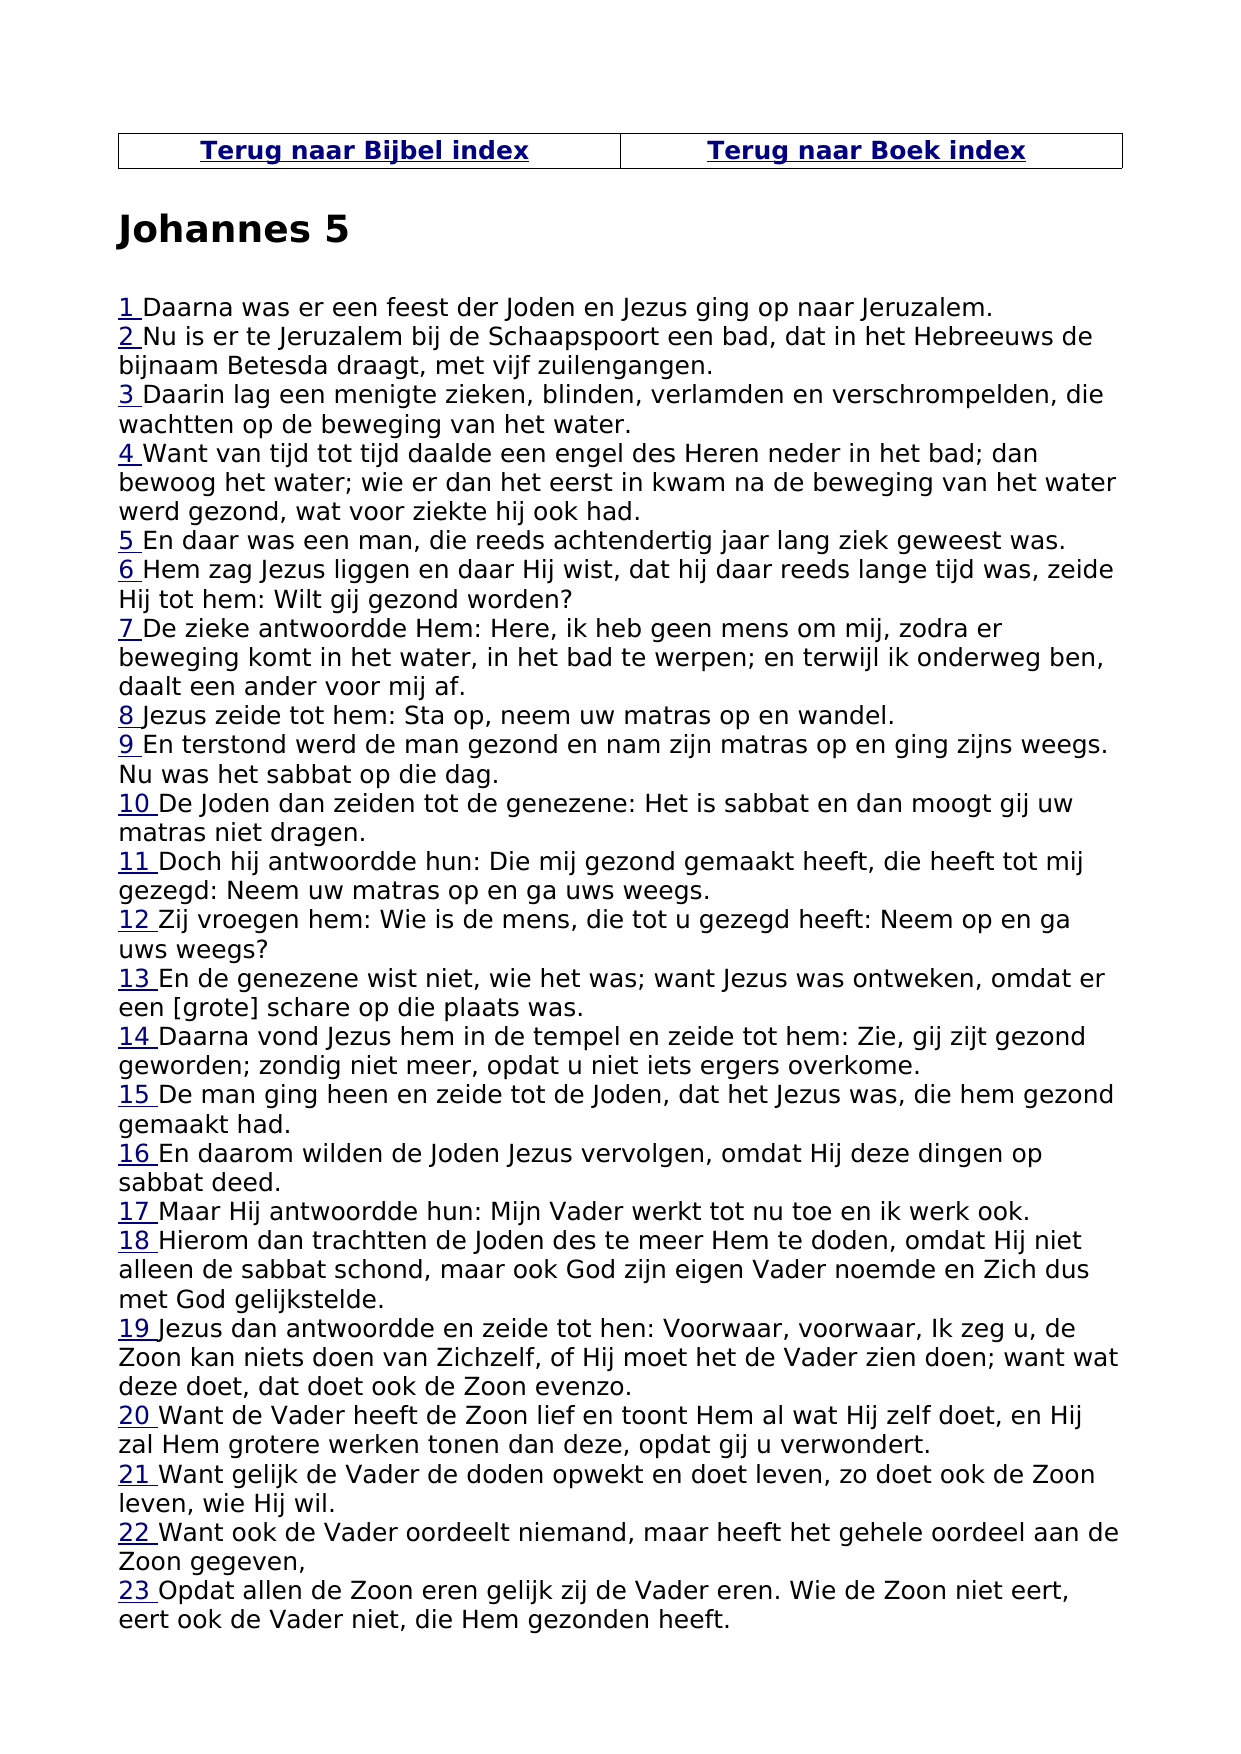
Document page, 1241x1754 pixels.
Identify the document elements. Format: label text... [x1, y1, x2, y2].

subtitle Johannes 5 [118, 208, 1122, 252]
table_header Terug naar Boek index [621, 134, 1122, 168]
table_header Terug naar Bijbel index [119, 134, 620, 168]
text 1 Daarna was er een feest der Joden en Jezus ging op naar Jeruzalem. 2 Nu is er te Jeruzalem bij de Schaapspoort een bad, dat in het Hebreeuws de bijnaam Betesda draagt, met vijf zuilengangen. 3 Daarin lag een menigte zieken, blinden, verlamden en verschrompelden, die wachtten op de beweging van het water. 4 Want van tijd tot tijd daalde een engel des Heren neder in het bad; dan bewoog het water; wie er dan het eerst in kwam na de beweging van het water werd gezond, wat voor ziekte hij ook had. 5 En daar was een man, die reeds achtendertig jaar lang ziek geweest was. 6 Hem zag Jezus liggen en daar Hij wist, dat hij daar reeds lange tijd was, zeide Hij tot hem: Wilt gij gezond worden? 7 De zieke antwoordde Hem: Here, ik heb geen mens om mij, zodra er beweging komt in het water, in het bad te werpen; en terwijl ik onderweg ben, daalt een ander voor mij af. 8 Jezus zeide tot hem: Sta op, neem uw matras op en wandel. 9 En terstond werd de man gezond en nam zijn matras op en ging zijns weegs. Nu was het sabbat op die dag. 10 De Joden dan zeiden tot de genezene: Het is sabbat en dan moogt gij uw matras niet dragen. 11 Doch hij antwoordde hun: Die mij gezond gemaakt heeft, die heeft tot mij gezegd: Neem uw matras op en ga uws weegs. 12 Zij vroegen hem: Wie is de mens, die tot u gezegd heeft: Neem op en ga uws weegs? 13 En de genezene wist niet, wie het was; want Jezus was ontweken, omdat er een [grote] schare op die plaats was. 14 Daarna vond Jezus hem in de tempel en zeide tot hem: Zie, gij zijt gezond geworden; zondig niet meer, opdat u niet iets ergers overkome. 15 De man ging heen en zeide tot de Joden, dat het Jezus was, die hem gezond gemaakt had. 16 En daarom wilden de Joden Jezus vervolgen, omdat Hij deze dingen op sabbat deed. 17 Maar Hij antwoordde hun: Mijn Vader werkt tot nu toe en ik werk ook. 18 Hierom dan trachtten de Joden des te meer Hem te doden, omdat Hij niet alleen de sabbat schond, maar ook God zijn eigen Vader noemde en Zich dus met God gelijkstelde. 19 Jezus dan antwoordde en zeide tot hen: Voorwaar, voorwaar, Ik zeg u, de Zoon kan niets doen van Zichzelf, of Hij moet het de Vader zien doen; want wat deze doet, dat doet ook de Zoon evenzo. 20 Want de Vader heeft de Zoon lief en toont Hem al wat Hij zelf doet, en Hij zal Hem grotere werken tonen dan deze, opdat gij u verwondert. 21 Want gelijk de Vader de doden opwekt en doet leven, zo doet ook de Zoon leven, wie Hij wil. 22 Want ook de Vader oordeelt niemand, maar heeft het gehele oordeel aan de Zoon gegeven, 23 Opdat allen de Zoon eren gelijk zij de Vader eren. Wie de Zoon niet eert, eert ook de Vader niet, die Hem gezonden heeft. [118, 264, 1122, 1635]
